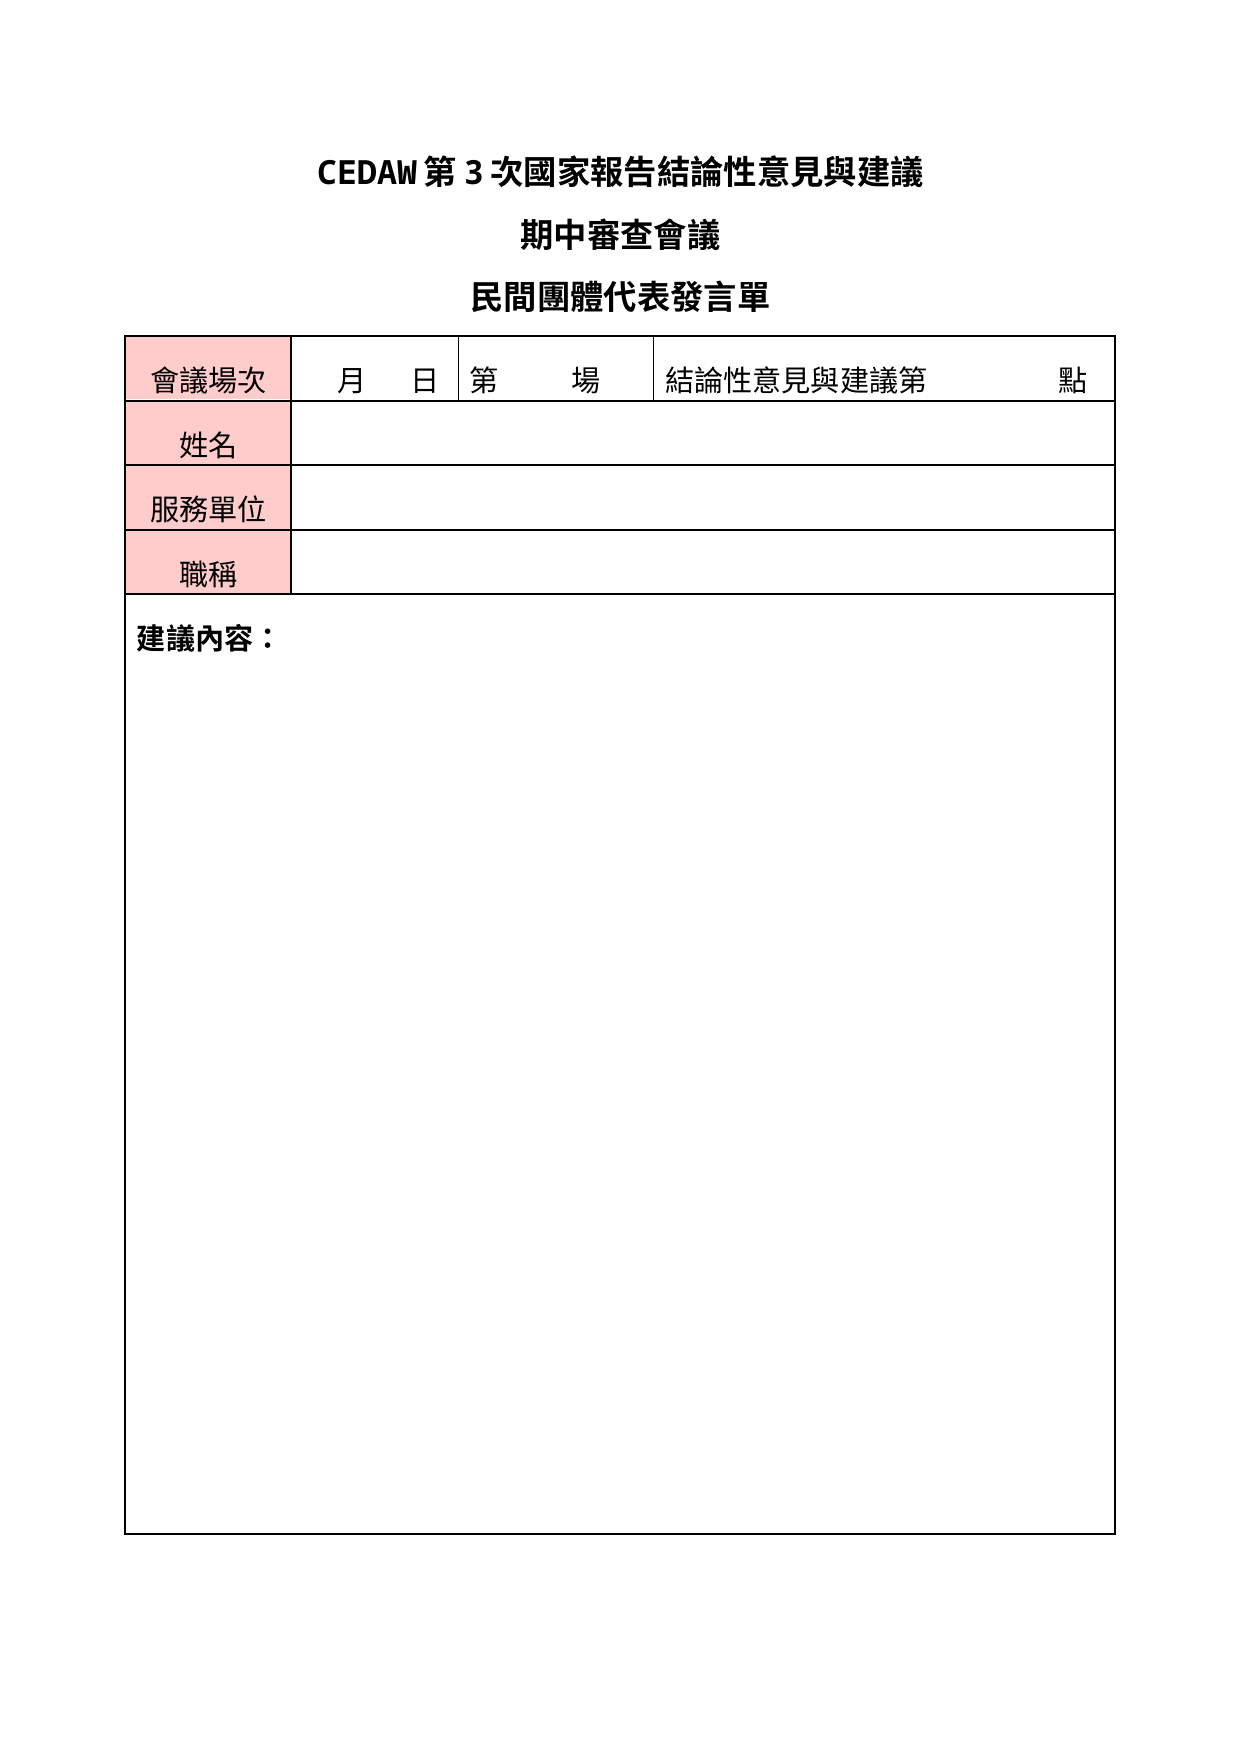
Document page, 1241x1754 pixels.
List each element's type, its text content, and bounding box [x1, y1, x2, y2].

table_cell 服務單位 [126, 466, 290, 529]
table_cell 姓名 [126, 402, 290, 464]
text CEDAW第3次國家報告結論性意見與建議 [187, 129, 1053, 191]
table_header 月 日 [292, 337, 458, 399]
table_header 結論性意見與建議第 點 [654, 337, 1114, 399]
table_header 會議場次 [126, 337, 290, 399]
table_cell [292, 466, 1114, 529]
text 民間團體代表發言單 [187, 254, 1053, 316]
table_cell [292, 531, 1114, 593]
table_cell [292, 402, 1114, 464]
table_cell 職稱 [126, 531, 290, 593]
text 期中審查會議 [187, 191, 1053, 254]
table_header 第 場 [459, 337, 653, 399]
table_cell 建議內容： [126, 595, 1114, 1533]
